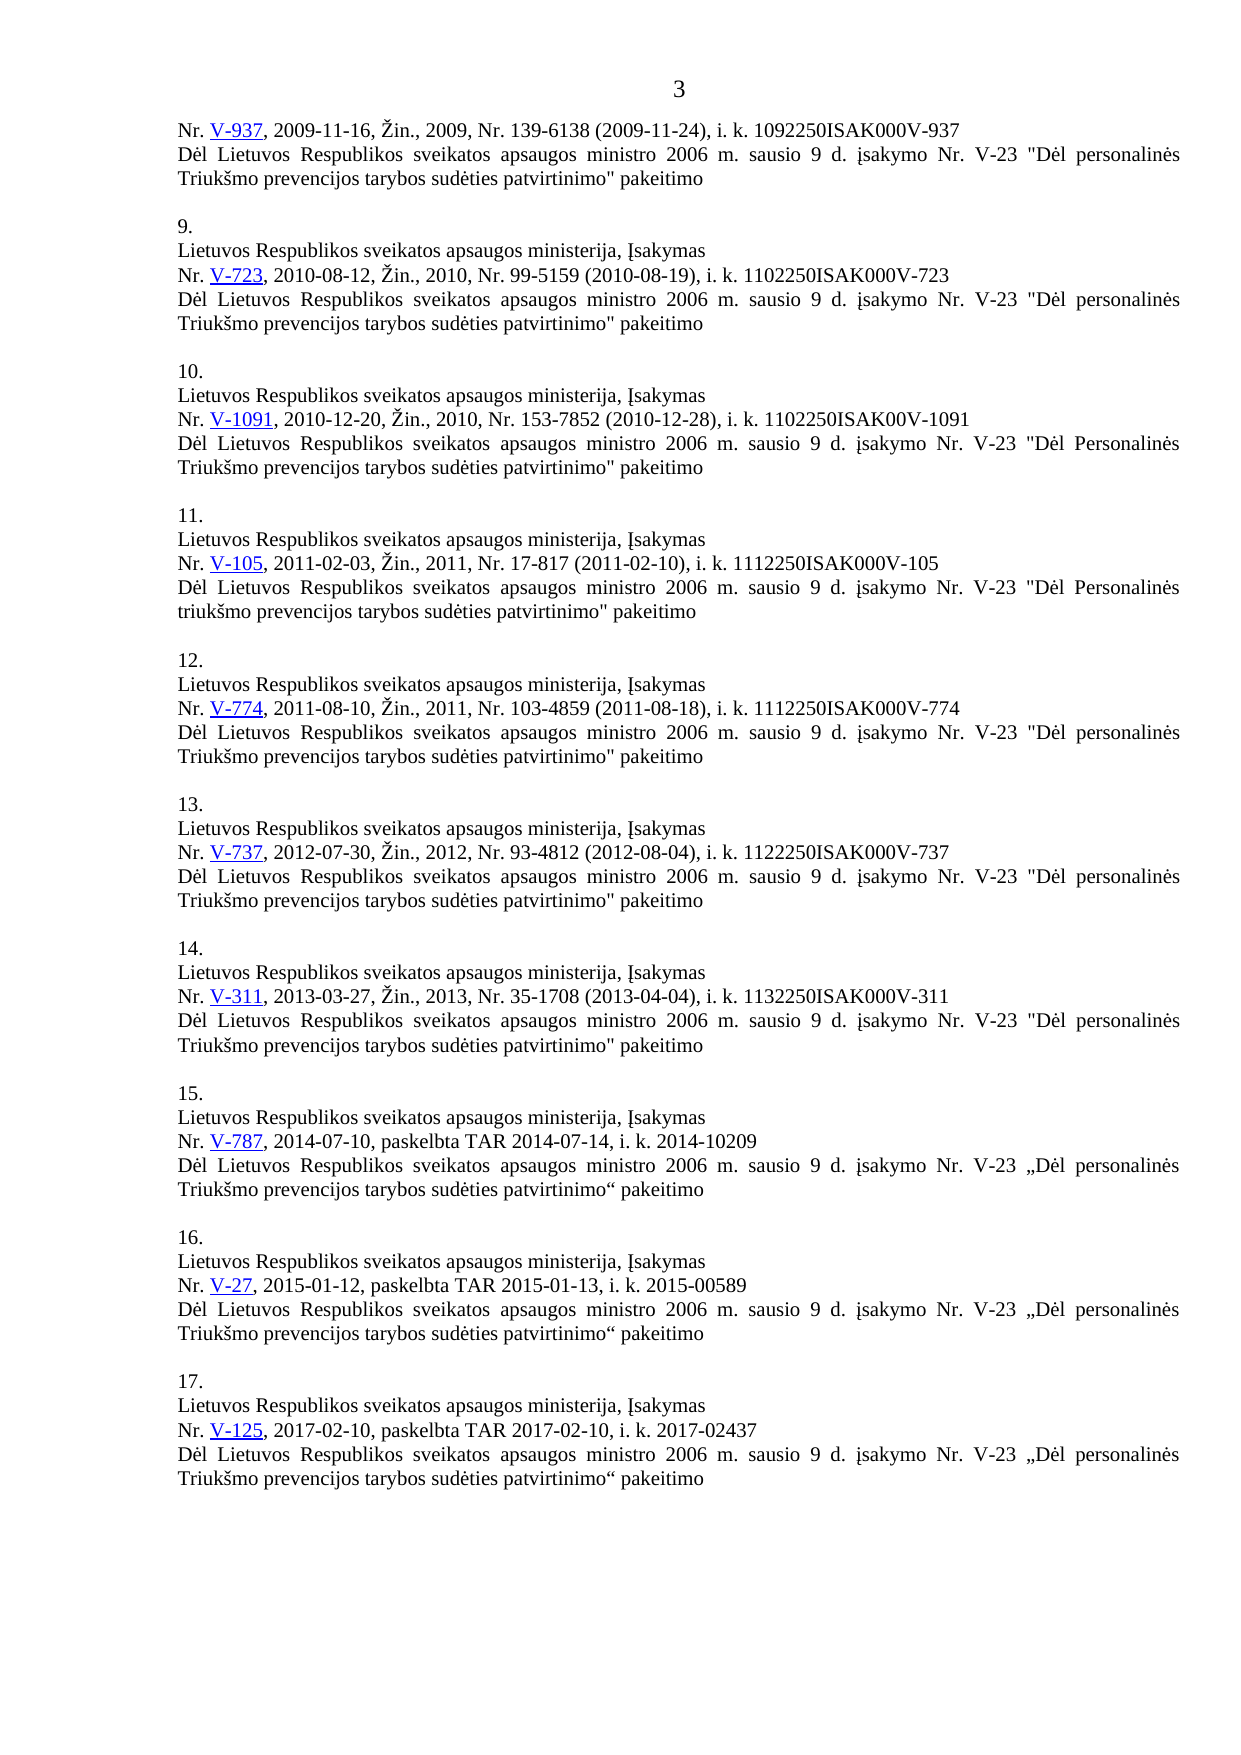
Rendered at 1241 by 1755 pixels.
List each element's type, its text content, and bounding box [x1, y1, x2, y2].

text Dėl Lietuvos Respublikos sveikatos apsaugos ministro 2006 m. sausio 9 d. įsakymo Nr. V-23 "Dėl Personalinės triukšmo prevencijos tarybos sudėties patvirtinimo" pakeitimo [177, 575, 1181, 623]
text Lietuvos Respublikos sveikatos apsaugos ministerija, Įsakymas [177, 383, 1181, 407]
text Dėl Lietuvos Respublikos sveikatos apsaugos ministro 2006 m. sausio 9 d. įsakymo Nr. V-23 "Dėl personalinės Triukšmo prevencijos tarybos sudėties patvirtinimo" pakeitimo [177, 864, 1181, 912]
text Nr. V-737, 2012-07-30, Žin., 2012, Nr. 93-4812 (2012-08-04), i. k. 1122250ISAK000V-737 [177, 840, 1181, 864]
text Lietuvos Respublikos sveikatos apsaugos ministerija, Įsakymas [177, 1249, 1181, 1273]
text 11. [177, 503, 1181, 527]
text Nr. V-723, 2010-08-12, Žin., 2010, Nr. 99-5159 (2010-08-19), i. k. 1102250ISAK000V-723 [177, 262, 1181, 287]
text 10. [177, 359, 1181, 383]
text 16. [177, 1225, 1181, 1249]
text 15. [177, 1081, 1181, 1105]
text Dėl Lietuvos Respublikos sveikatos apsaugos ministro 2006 m. sausio 9 d. įsakymo Nr. V-23 "Dėl personalinės Triukšmo prevencijos tarybos sudėties patvirtinimo" pakeitimo [177, 1008, 1181, 1057]
text 17. [177, 1369, 1181, 1393]
text Nr. V-937, 2009-11-16, Žin., 2009, Nr. 139-6138 (2009-11-24), i. k. 1092250ISAK000V-937 [177, 118, 1181, 142]
text Lietuvos Respublikos sveikatos apsaugos ministerija, Įsakymas [177, 816, 1181, 840]
text 13. [177, 792, 1181, 816]
text Lietuvos Respublikos sveikatos apsaugos ministerija, Įsakymas [177, 527, 1181, 551]
text Lietuvos Respublikos sveikatos apsaugos ministerija, Įsakymas [177, 238, 1181, 262]
text 12. [177, 647, 1181, 672]
text Lietuvos Respublikos sveikatos apsaugos ministerija, Įsakymas [177, 1105, 1181, 1129]
text Nr. V-311, 2013-03-27, Žin., 2013, Nr. 35-1708 (2013-04-04), i. k. 1132250ISAK000V-311 [177, 984, 1181, 1008]
text Dėl Lietuvos Respublikos sveikatos apsaugos ministro 2006 m. sausio 9 d. įsakymo Nr. V-23 „Dėl personalinės Triukšmo prevencijos tarybos sudėties patvirtinimo“ pakeitimo [177, 1442, 1181, 1490]
text Dėl Lietuvos Respublikos sveikatos apsaugos ministro 2006 m. sausio 9 d. įsakymo Nr. V-23 "Dėl personalinės Triukšmo prevencijos tarybos sudėties patvirtinimo" pakeitimo [177, 720, 1181, 768]
text Nr. V-105, 2011-02-03, Žin., 2011, Nr. 17-817 (2011-02-10), i. k. 1112250ISAK000V-105 [177, 551, 1181, 575]
text Nr. V-787, 2014-07-10, paskelbta TAR 2014-07-14, i. k. 2014-10209 [177, 1129, 1181, 1153]
text Dėl Lietuvos Respublikos sveikatos apsaugos ministro 2006 m. sausio 9 d. įsakymo Nr. V-23 „Dėl personalinės Triukšmo prevencijos tarybos sudėties patvirtinimo“ pakeitimo [177, 1153, 1181, 1201]
text Lietuvos Respublikos sveikatos apsaugos ministerija, Įsakymas [177, 1393, 1181, 1417]
text Lietuvos Respublikos sveikatos apsaugos ministerija, Įsakymas [177, 960, 1181, 984]
text Dėl Lietuvos Respublikos sveikatos apsaugos ministro 2006 m. sausio 9 d. įsakymo Nr. V-23 "Dėl personalinės Triukšmo prevencijos tarybos sudėties patvirtinimo" pakeitimo [177, 287, 1181, 335]
text Nr. V-125, 2017-02-10, paskelbta TAR 2017-02-10, i. k. 2017-02437 [177, 1417, 1181, 1442]
text Nr. V-27, 2015-01-12, paskelbta TAR 2015-01-13, i. k. 2015-00589 [177, 1273, 1181, 1297]
text Dėl Lietuvos Respublikos sveikatos apsaugos ministro 2006 m. sausio 9 d. įsakymo Nr. V-23 "Dėl Personalinės Triukšmo prevencijos tarybos sudėties patvirtinimo" pakeitimo [177, 431, 1181, 479]
text 9. [177, 214, 1181, 238]
text Nr. V-774, 2011-08-10, Žin., 2011, Nr. 103-4859 (2011-08-18), i. k. 1112250ISAK000V-774 [177, 696, 1181, 720]
text Nr. V-1091, 2010-12-20, Žin., 2010, Nr. 153-7852 (2010-12-28), i. k. 1102250ISAK00V-1091 [177, 407, 1181, 431]
text 14. [177, 936, 1181, 960]
text Dėl Lietuvos Respublikos sveikatos apsaugos ministro 2006 m. sausio 9 d. įsakymo Nr. V-23 "Dėl personalinės Triukšmo prevencijos tarybos sudėties patvirtinimo" pakeitimo [177, 142, 1181, 190]
text Dėl Lietuvos Respublikos sveikatos apsaugos ministro 2006 m. sausio 9 d. įsakymo Nr. V-23 „Dėl personalinės Triukšmo prevencijos tarybos sudėties patvirtinimo“ pakeitimo [177, 1297, 1181, 1345]
text Lietuvos Respublikos sveikatos apsaugos ministerija, Įsakymas [177, 672, 1181, 696]
